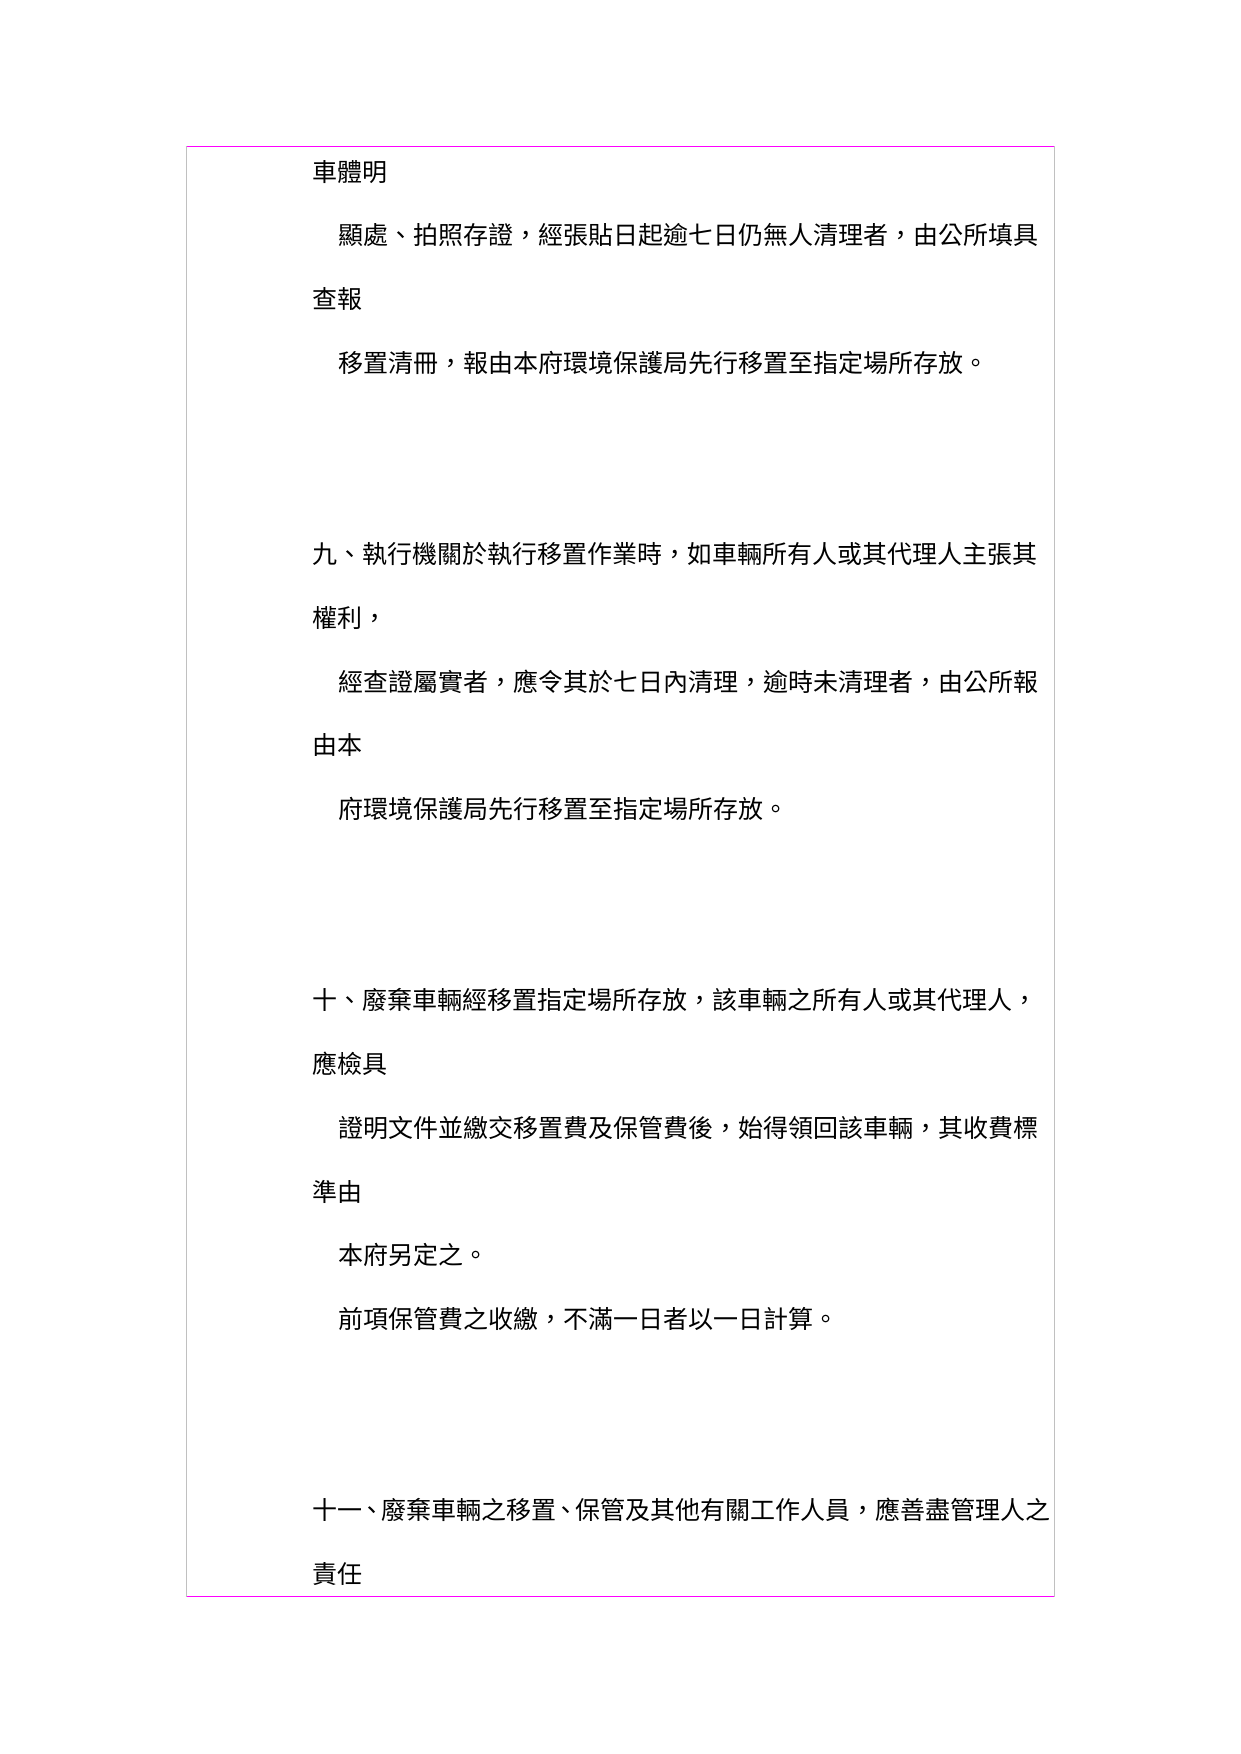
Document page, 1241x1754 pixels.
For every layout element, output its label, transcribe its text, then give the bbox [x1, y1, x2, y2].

table_cell [187, 147, 307, 1596]
table_cell 車體明 顯處、拍照存證，經張貼日起逾七日仍無人清理者，由公所填具查報 移置清冊，報由本府環境保護局先行移置至指定場所存放。 九、執行機關於執行移置作業時，如車輛所有人或其代理人主張其權利， 經查證屬實者，應令其於七日內清理，逾時未清理者，由公所報由本 府環境保護局先行移置至指定場所存放。 十、廢棄車輛經移置指定場所存放，該車輛之所有人或其代理人，應檢具 證明文件並繳交移置費及保管費後，始得領回該車輛，其收費標準由 本府另定之。 前項保管費之收繳，不滿一日者以一日計算。 十一、廢棄車輛之移置、保管及其他有關工作人員，應善盡管理人之責任 [307, 147, 1054, 1596]
